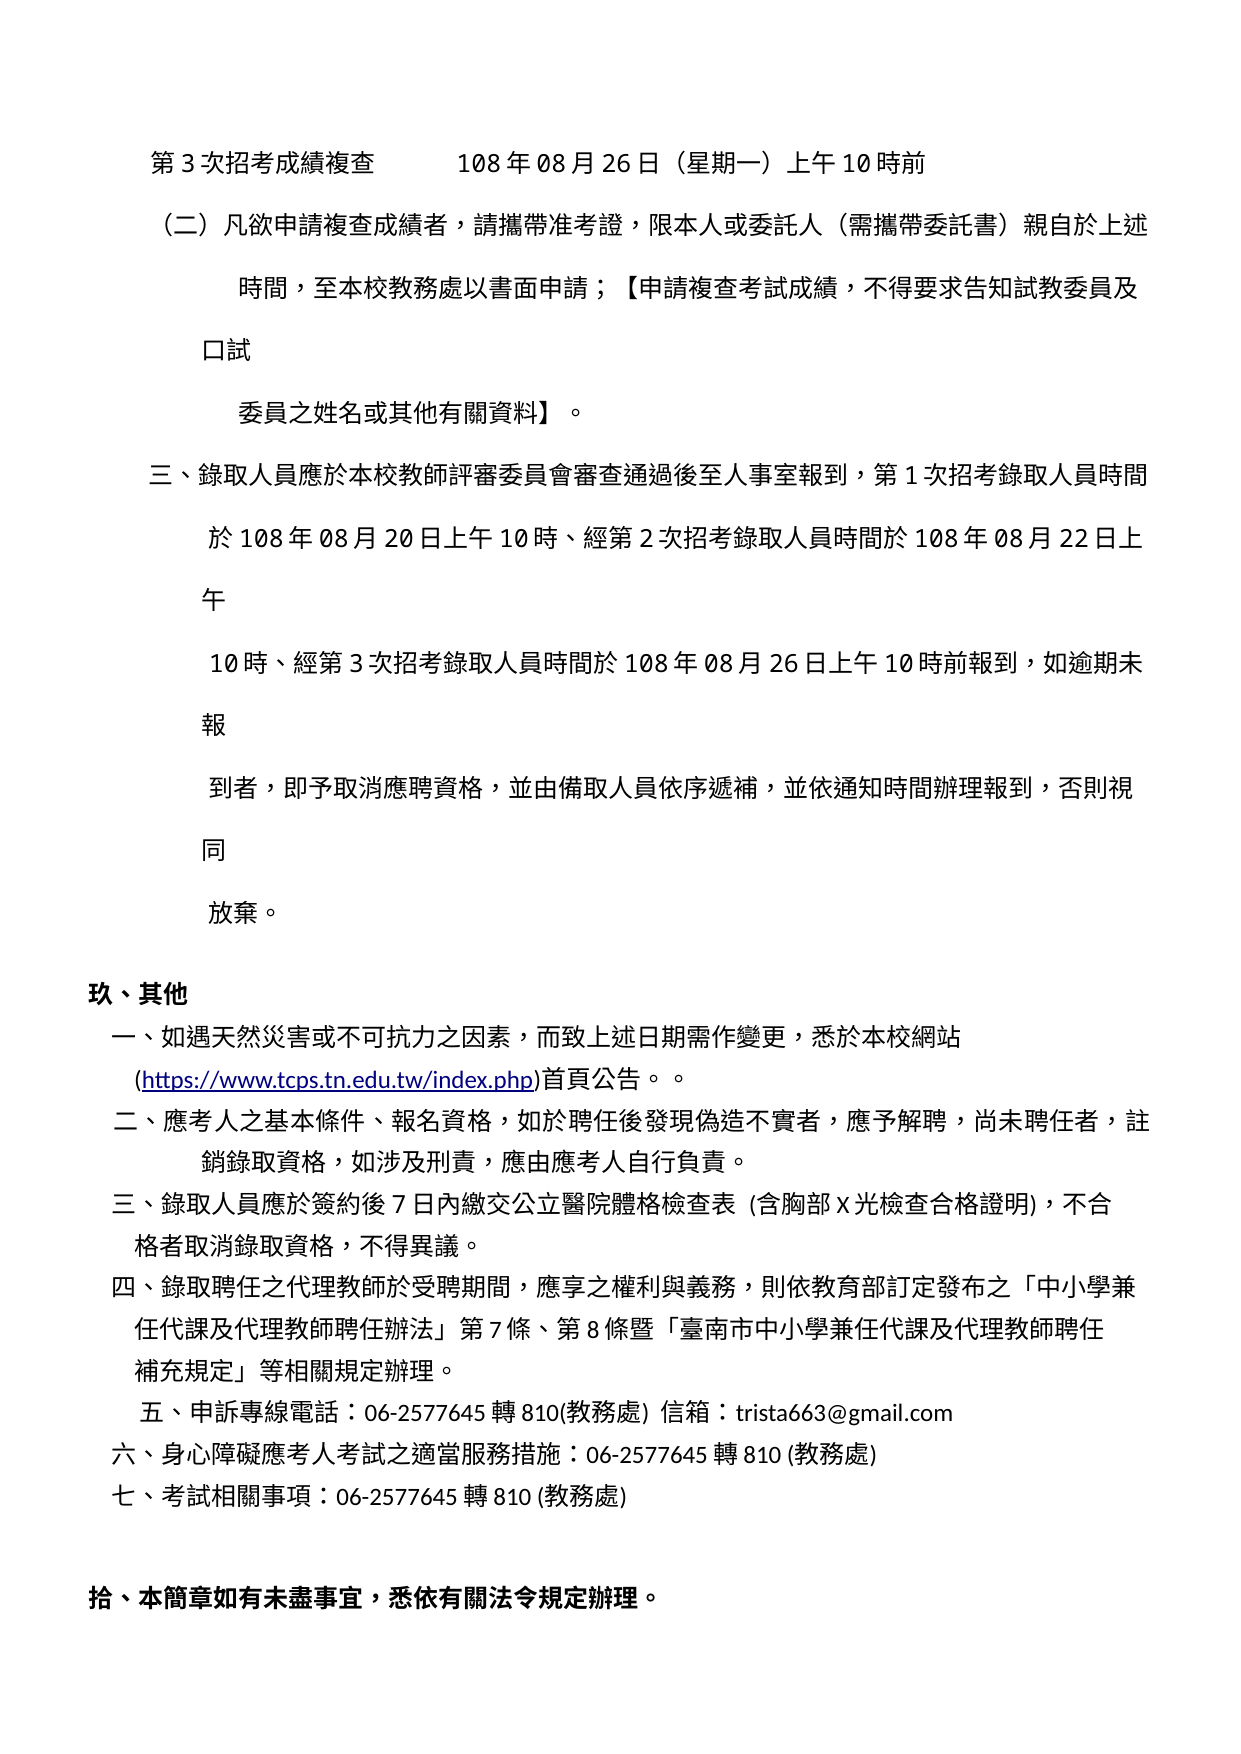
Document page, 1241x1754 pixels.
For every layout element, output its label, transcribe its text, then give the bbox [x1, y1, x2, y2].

text 到者，即予取消應聘資格，並由備取人員依序遞補，並依通知時間辦理報到，否則視同 [89, 744, 1152, 869]
text 四、錄取聘任之代理教師於受聘期間，應享之權利與義務，則依教育部訂定發布之「中小學兼 [89, 1263, 1152, 1305]
text 七、考試相關事項：06-2577645轉810 (教務處) [89, 1472, 1152, 1513]
text 三、錄取人員應於本校教師評審委員會審查通過後至人事室報到，第1次招考錄取人員時間 [89, 432, 1152, 494]
text 一、如遇天然災害或不可抗力之因素，而致上述日期需作變更，悉於本校網站 [89, 1013, 1152, 1055]
text 二、應考人之基本條件、報名資格，如於聘任後發現偽造不實者，應予解聘，尚未聘任者，註銷錄取資格，如涉及刑責，應由應考人自行負責。 [89, 1097, 1152, 1180]
text 任代課及代理教師聘任辦法」第7條、第8條暨「臺南市中小學兼任代課及代理教師聘任 [89, 1305, 1152, 1347]
table_cell 第3次招考成績複查 [115, 120, 410, 182]
text 委員之姓名或其他有關資料】。 [89, 369, 1152, 432]
text 格者取消錄取資格，不得異議。 [89, 1222, 1152, 1263]
text 三、錄取人員應於簽約後7日內繳交公立醫院體格檢查表 (含胸部X光檢查合格證明)，不合 [89, 1180, 1152, 1222]
text （二）凡欲申請複查成績者，請攜帶准考證，限本人或委託人（需攜帶委託書）親自於上述 [89, 182, 1152, 244]
text (https://www.tcps.tn.edu.tw/index.php)首頁公告。。 [89, 1055, 1152, 1097]
text 玖、其他 [89, 951, 1152, 1013]
text 10時、經第3次招考錄取人員時間於108年08月26日上午10時前報到，如逾期未報 [89, 619, 1152, 744]
text 補充規定」等相關規定辦理。 [89, 1347, 1152, 1388]
text 五、申訴專線電話：06-2577645轉810(教務處) 信箱：trista663@gmail.com [89, 1388, 1152, 1430]
text 於108年08月20日上午10時、經第2次招考錄取人員時間於108年08月22日上午 [89, 494, 1152, 619]
text 六、身心障礙應考人考試之適當服務措施：06-2577645轉810 (教務處) [89, 1430, 1152, 1472]
text 放棄。 [89, 869, 1152, 932]
table_cell 108年08月26日（星期一）上午10時前 [410, 120, 972, 182]
text 拾、本簡章如有未盡事宜，悉依有關法令規定辦理。 [89, 1555, 1152, 1617]
text 時間，至本校教務處以書面申請；【申請複查考試成績，不得要求告知試教委員及口試 [89, 244, 1152, 369]
